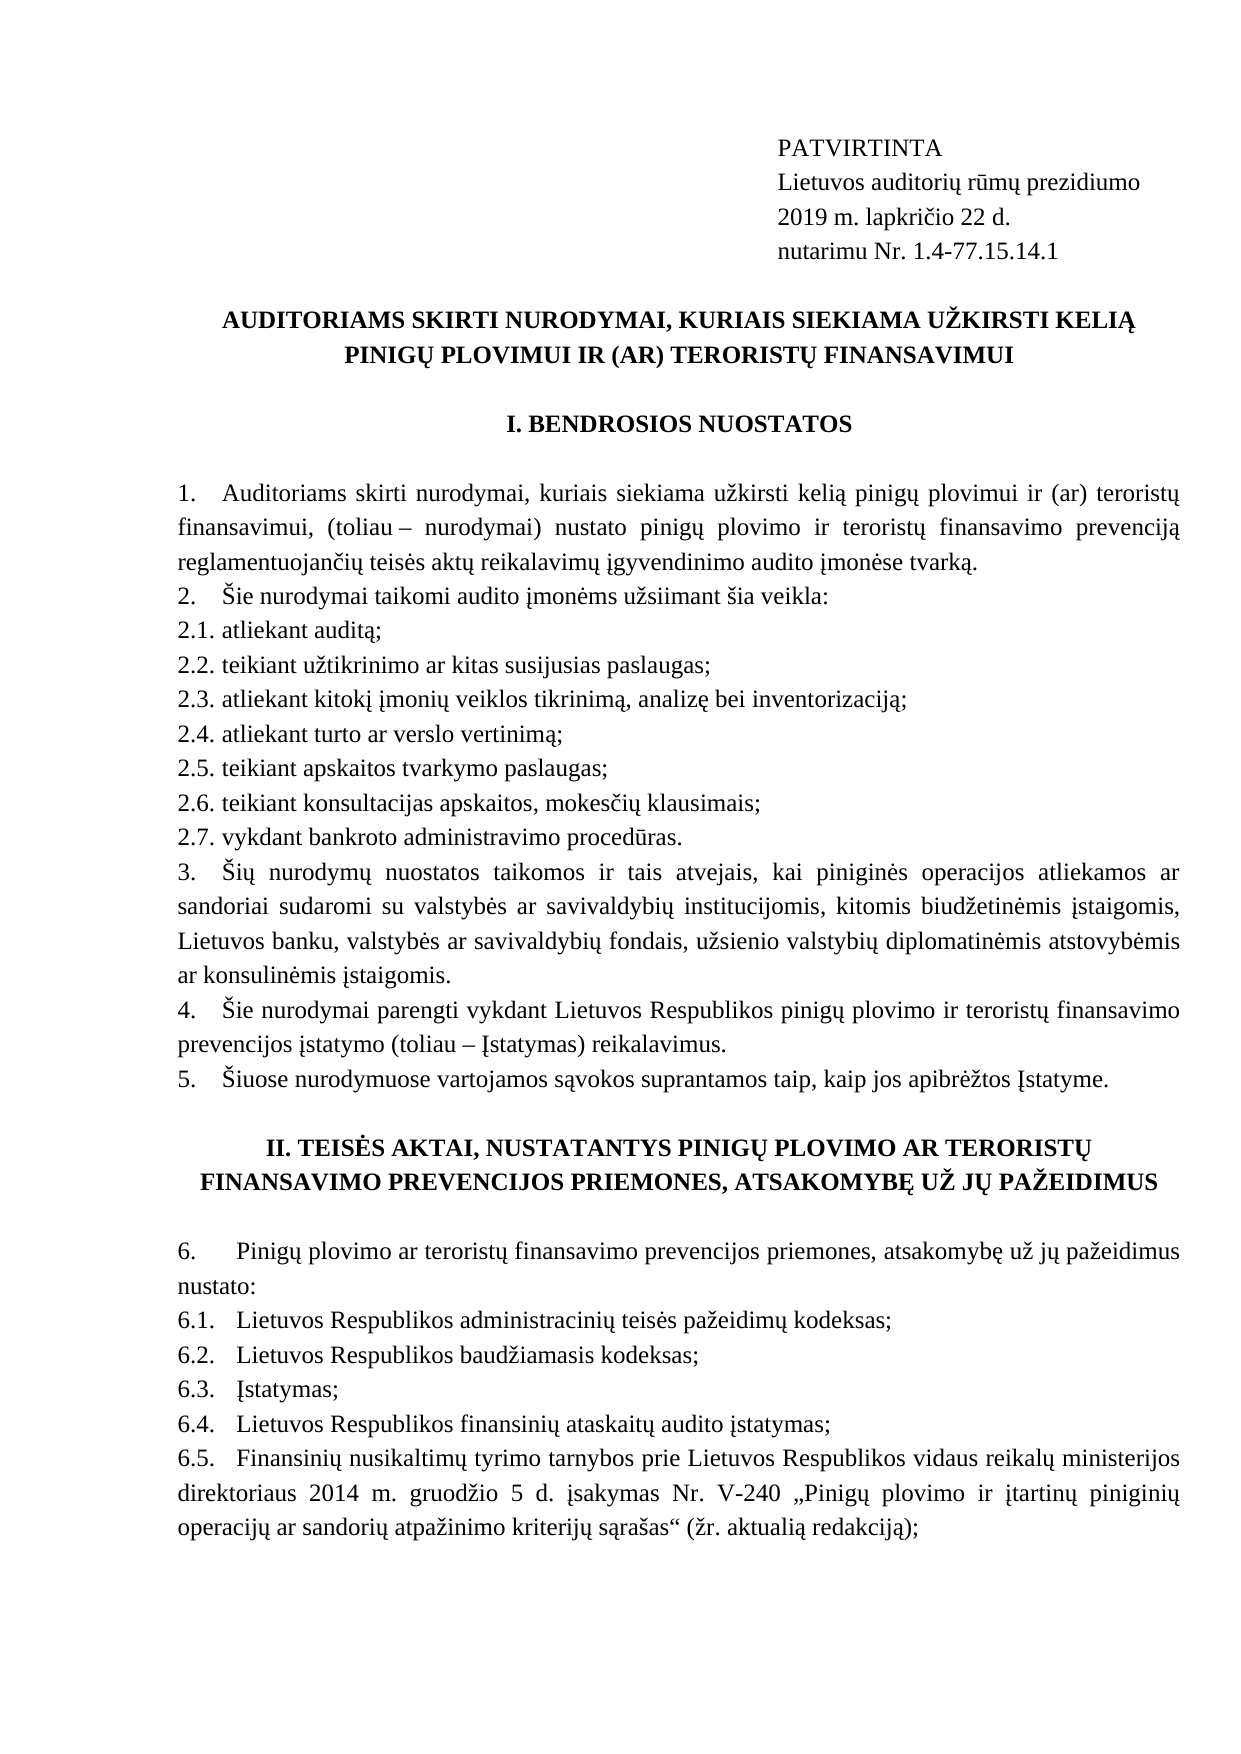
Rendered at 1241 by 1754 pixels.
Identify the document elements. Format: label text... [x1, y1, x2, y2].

text Auditoriams skirti nurodymai, kuriais siekiama užkirsti kelią pinigų plovimui IR (AR) TERORISTŲ FINANSAVIMUI [177, 305, 1181, 368]
text 2.2. teikiant užtikrinimo ar kitas susijusias paslaugas; [177, 650, 1181, 679]
text 6.5. Finansinių nusikaltimų tyrimo tarnybos prie Lietuvos Respublikos vidaus reikalų ministerijos direktoriaus 2014 m. gruodžio 5 d. įsakymas Nr. V-240 „Pinigų plovimo ir įtartinų piniginių operacijų ar sandorių atpažinimo kriterijų sąrašas“ (žr. aktualią redakciją); [177, 1443, 1181, 1541]
text 6.3. Įstatymas; [177, 1374, 1181, 1403]
text II. Teisės aktai, NUSTATANTYS pinigų plovimo ar TERORISTŲ FINANSAVIMO prevencijos priemones, atsakomybĘ UŽ JŲ PAŽEIDIMUS [177, 1133, 1181, 1196]
text 2.6. teikiant konsultacijas apskaitos, mokesčių klausimais; [177, 788, 1181, 817]
text Lietuvos auditorių rūmų prezidiumo [777, 167, 1181, 196]
text 2.3. atliekant kitokį įmonių veiklos tikrinimą, analizę bei inventorizaciją; [177, 684, 1181, 713]
text 6. Pinigų plovimo ar teroristų finansavimo prevencijos priemones, atsakomybę už jų pažeidimus nustato: [177, 1236, 1181, 1299]
text PATVIRTINTA [777, 133, 1181, 162]
text I. BENDROSIOS NUOSTATOS [177, 409, 1181, 437]
text 6.4. Lietuvos Respublikos finansinių ataskaitų audito įstatymas; [177, 1409, 1181, 1437]
text 2.4. atliekant turto ar verslo vertinimą; [177, 719, 1181, 748]
text 2.1. atliekant auditą; [177, 616, 1181, 644]
text 2.5. teikiant apskaitos tvarkymo paslaugas; [177, 753, 1181, 782]
text 6.2. Lietuvos Respublikos baudžiamasis kodeksas; [177, 1340, 1181, 1368]
text 3. Šių nurodymų nuostatos taikomos ir tais atvejais, kai piniginės operacijos atliekamos ar sandoriai sudaromi su valstybės ar savivaldybių institucijomis, kitomis biudžetinėmis įstaigomis, Lietuvos banku, valstybės ar savivaldybių fondais, užsienio valstybių diplomatinėmis atstovybėmis ar konsulinėmis įstaigomis. [177, 857, 1181, 989]
text nutarimu Nr. 1.4-77.15.14.1 [777, 236, 1181, 265]
text 4. Šie nurodymai parengti vykdant Lietuvos Respublikos pinigų plovimo ir teroristų finansavimo prevencijos įstatymo (toliau – Įstatymas) reikalavimus. [177, 995, 1181, 1058]
text 5. Šiuose nurodymuose vartojamos sąvokos suprantamos taip, kaip jos apibrėžtos Įstatyme. [177, 1064, 1181, 1093]
text 2.7. vykdant bankroto administravimo procedūras. [177, 822, 1181, 851]
text 6.1. Lietuvos Respublikos administracinių teisės pažeidimų kodeksas; [177, 1305, 1181, 1334]
text 2019 m. lapkričio 22 d. [777, 202, 1181, 231]
text 1. Auditoriams skirti nurodymai, kuriais siekiama užkirsti kelią pinigų plovimui ir (ar) teroristų finansavimui, (toliau – nurodymai) nustato pinigų plovimo ir teroristų finansavimo prevenciją reglamentuojančių teisės aktų reikalavimų įgyvendinimo audito įmonėse tvarką. [177, 478, 1181, 575]
text 2. Šie nurodymai taikomi audito įmonėms užsiimant šia veikla: [177, 581, 1181, 610]
